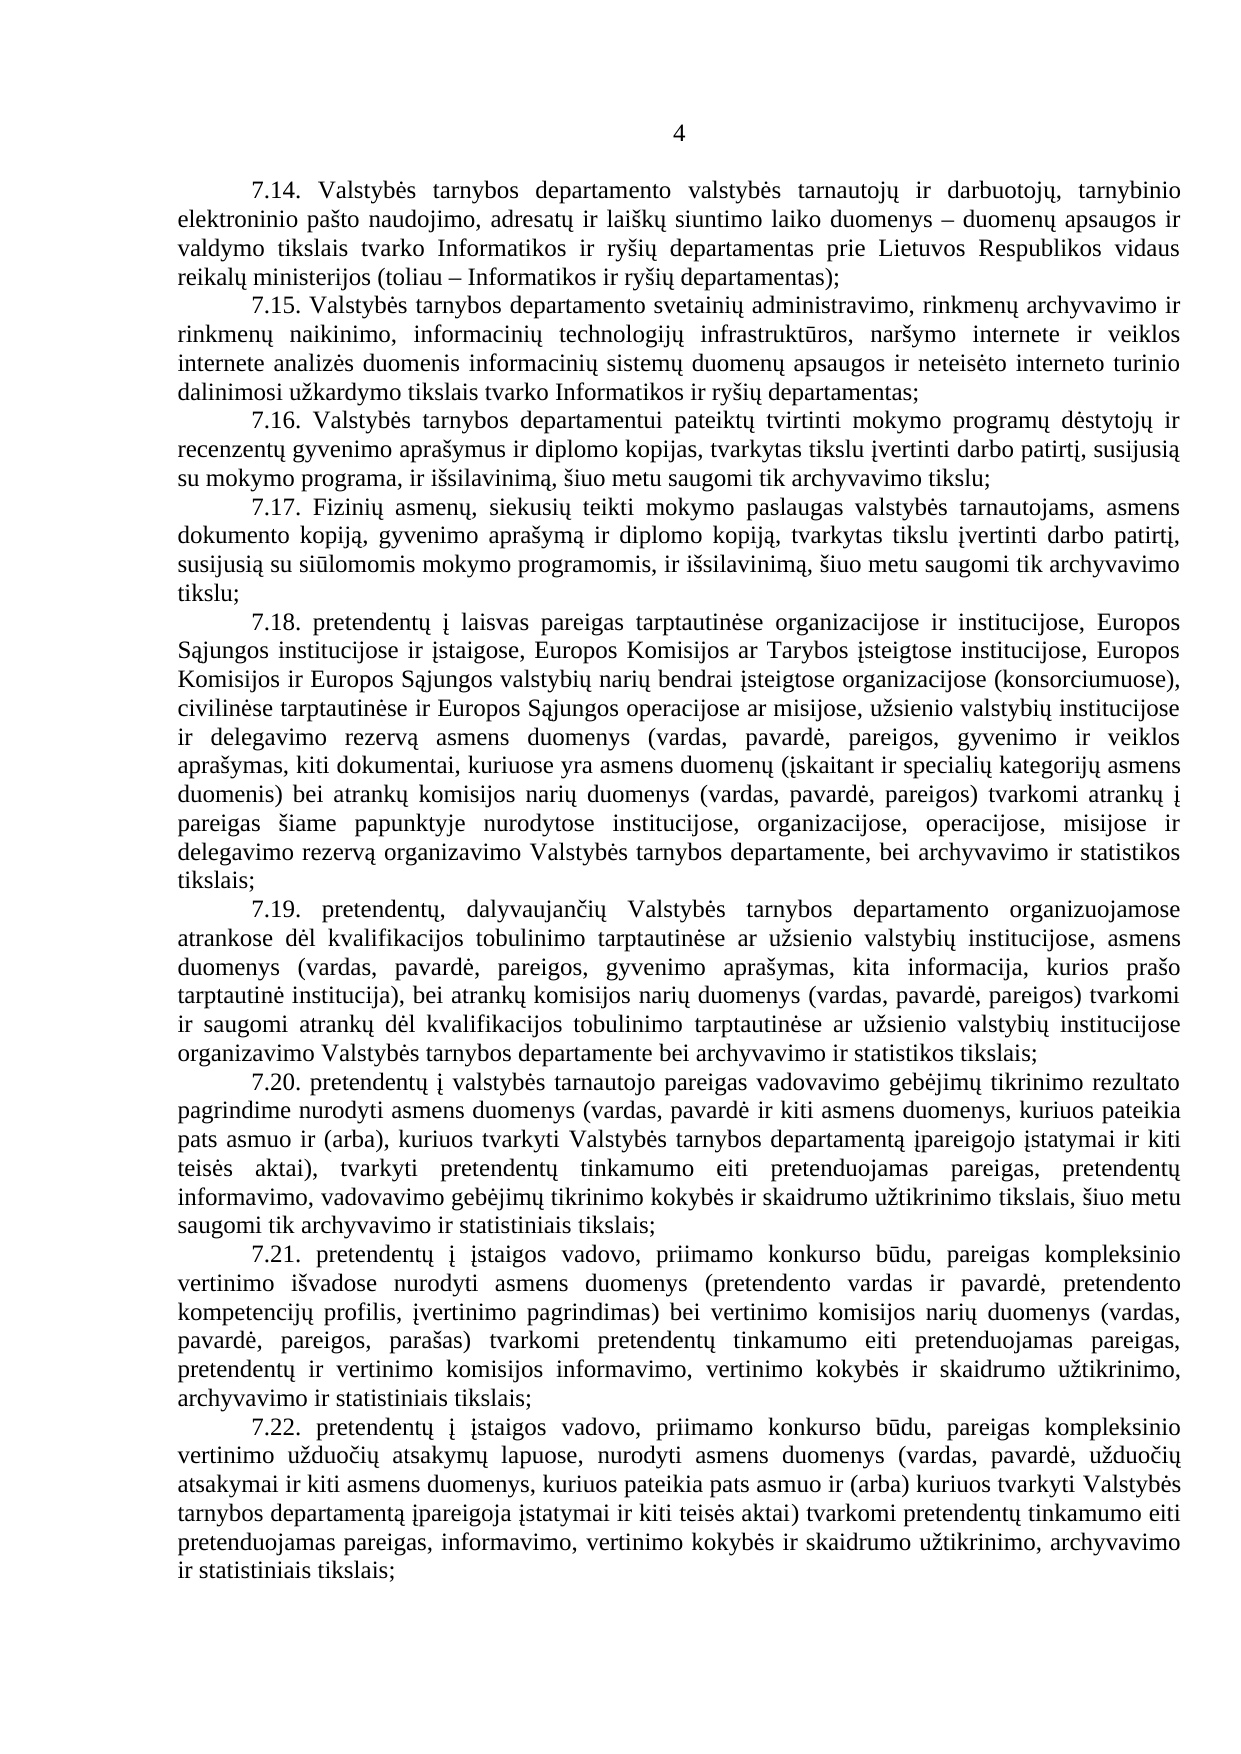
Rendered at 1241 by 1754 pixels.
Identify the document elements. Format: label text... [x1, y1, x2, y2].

text 7.15. Valstybės tarnybos departamento svetainių administravimo, rinkmenų archyvavimo ir rinkmenų naikinimo, informacinių technologijų infrastruktūros, naršymo internete ir veiklos internete analizės duomenis informacinių sistemų duomenų apsaugos ir neteisėto interneto turinio dalinimosi užkardymo tikslais tvarko Informatikos ir ryšių departamentas; [177, 291, 1181, 406]
text 7.18. pretendentų į laisvas pareigas tarptautinėse organizacijose ir institucijose, Europos Sąjungos institucijose ir įstaigose, Europos Komisijos ar Tarybos įsteigtose institucijose, Europos Komisijos ir Europos Sąjungos valstybių narių bendrai įsteigtose organizacijose (konsorciumuose), civilinėse tarptautinėse ir Europos Sąjungos operacijose ar misijose, užsienio valstybių institucijose ir delegavimo rezervą asmens duomenys (vardas, pavardė, pareigos, gyvenimo ir veiklos aprašymas, kiti dokumentai, kuriuose yra asmens duomenų (įskaitant ir specialių kategorijų asmens duomenis) bei atrankų komisijos narių duomenys (vardas, pavardė, pareigos) tvarkomi atrankų į pareigas šiame papunktyje nurodytose institucijose, organizacijose, operacijose, misijose ir delegavimo rezervą organizavimo Valstybės tarnybos departamente, bei archyvavimo ir statistikos tikslais; [177, 607, 1181, 894]
text 7.16. Valstybės tarnybos departamentui pateiktų tvirtinti mokymo programų dėstytojų ir recenzentų gyvenimo aprašymus ir diplomo kopijas, tvarkytas tikslu įvertinti darbo patirtį, susijusią su mokymo programa, ir išsilavinimą, šiuo metu saugomi tik archyvavimo tikslu; [177, 406, 1181, 492]
text 7.17. Fizinių asmenų, siekusių teikti mokymo paslaugas valstybės tarnautojams, asmens dokumento kopiją, gyvenimo aprašymą ir diplomo kopiją, tvarkytas tikslu įvertinti darbo patirtį, susijusią su siūlomomis mokymo programomis, ir išsilavinimą, šiuo metu saugomi tik archyvavimo tikslu; [177, 492, 1181, 607]
text 7.14. Valstybės tarnybos departamento valstybės tarnautojų ir darbuotojų, tarnybinio elektroninio pašto naudojimo, adresatų ir laiškų siuntimo laiko duomenys – duomenų apsaugos ir valdymo tikslais tvarko Informatikos ir ryšių departamentas prie Lietuvos Respublikos vidaus reikalų ministerijos (toliau – Informatikos ir ryšių departamentas); [177, 176, 1181, 291]
text 7.20. pretendentų į valstybės tarnautojo pareigas vadovavimo gebėjimų tikrinimo rezultato pagrindime nurodyti asmens duomenys (vardas, pavardė ir kiti asmens duomenys, kuriuos pateikia pats asmuo ir (arba), kuriuos tvarkyti Valstybės tarnybos departamentą įpareigojo įstatymai ir kiti teisės aktai), tvarkyti pretendentų tinkamumo eiti pretenduojamas pareigas, pretendentų informavimo, vadovavimo gebėjimų tikrinimo kokybės ir skaidrumo užtikrinimo tikslais, šiuo metu saugomi tik archyvavimo ir statistiniais tikslais; [177, 1067, 1181, 1239]
text 7.21. pretendentų į įstaigos vadovo, priimamo konkurso būdu, pareigas kompleksinio vertinimo išvadose nurodyti asmens duomenys (pretendento vardas ir pavardė, pretendento kompetencijų profilis, įvertinimo pagrindimas) bei vertinimo komisijos narių duomenys (vardas, pavardė, pareigos, parašas) tvarkomi pretendentų tinkamumo eiti pretenduojamas pareigas, pretendentų ir vertinimo komisijos informavimo, vertinimo kokybės ir skaidrumo užtikrinimo, archyvavimo ir statistiniais tikslais; [177, 1239, 1181, 1412]
text 7.22. pretendentų į įstaigos vadovo, priimamo konkurso būdu, pareigas kompleksinio vertinimo užduočių atsakymų lapuose, nurodyti asmens duomenys (vardas, pavardė, užduočių atsakymai ir kiti asmens duomenys, kuriuos pateikia pats asmuo ir (arba) kuriuos tvarkyti Valstybės tarnybos departamentą įpareigoja įstatymai ir kiti teisės aktai) tvarkomi pretendentų tinkamumo eiti pretenduojamas pareigas, informavimo, vertinimo kokybės ir skaidrumo užtikrinimo, archyvavimo ir statistiniais tikslais; [177, 1412, 1181, 1584]
text 7.19. pretendentų, dalyvaujančių Valstybės tarnybos departamento organizuojamose atrankose dėl kvalifikacijos tobulinimo tarptautinėse ar užsienio valstybių institucijose, asmens duomenys (vardas, pavardė, pareigos, gyvenimo aprašymas, kita informacija, kurios prašo tarptautinė institucija), bei atrankų komisijos narių duomenys (vardas, pavardė, pareigos) tvarkomi ir saugomi atrankų dėl kvalifikacijos tobulinimo tarptautinėse ar užsienio valstybių institucijose organizavimo Valstybės tarnybos departamente bei archyvavimo ir statistikos tikslais; [177, 894, 1181, 1067]
